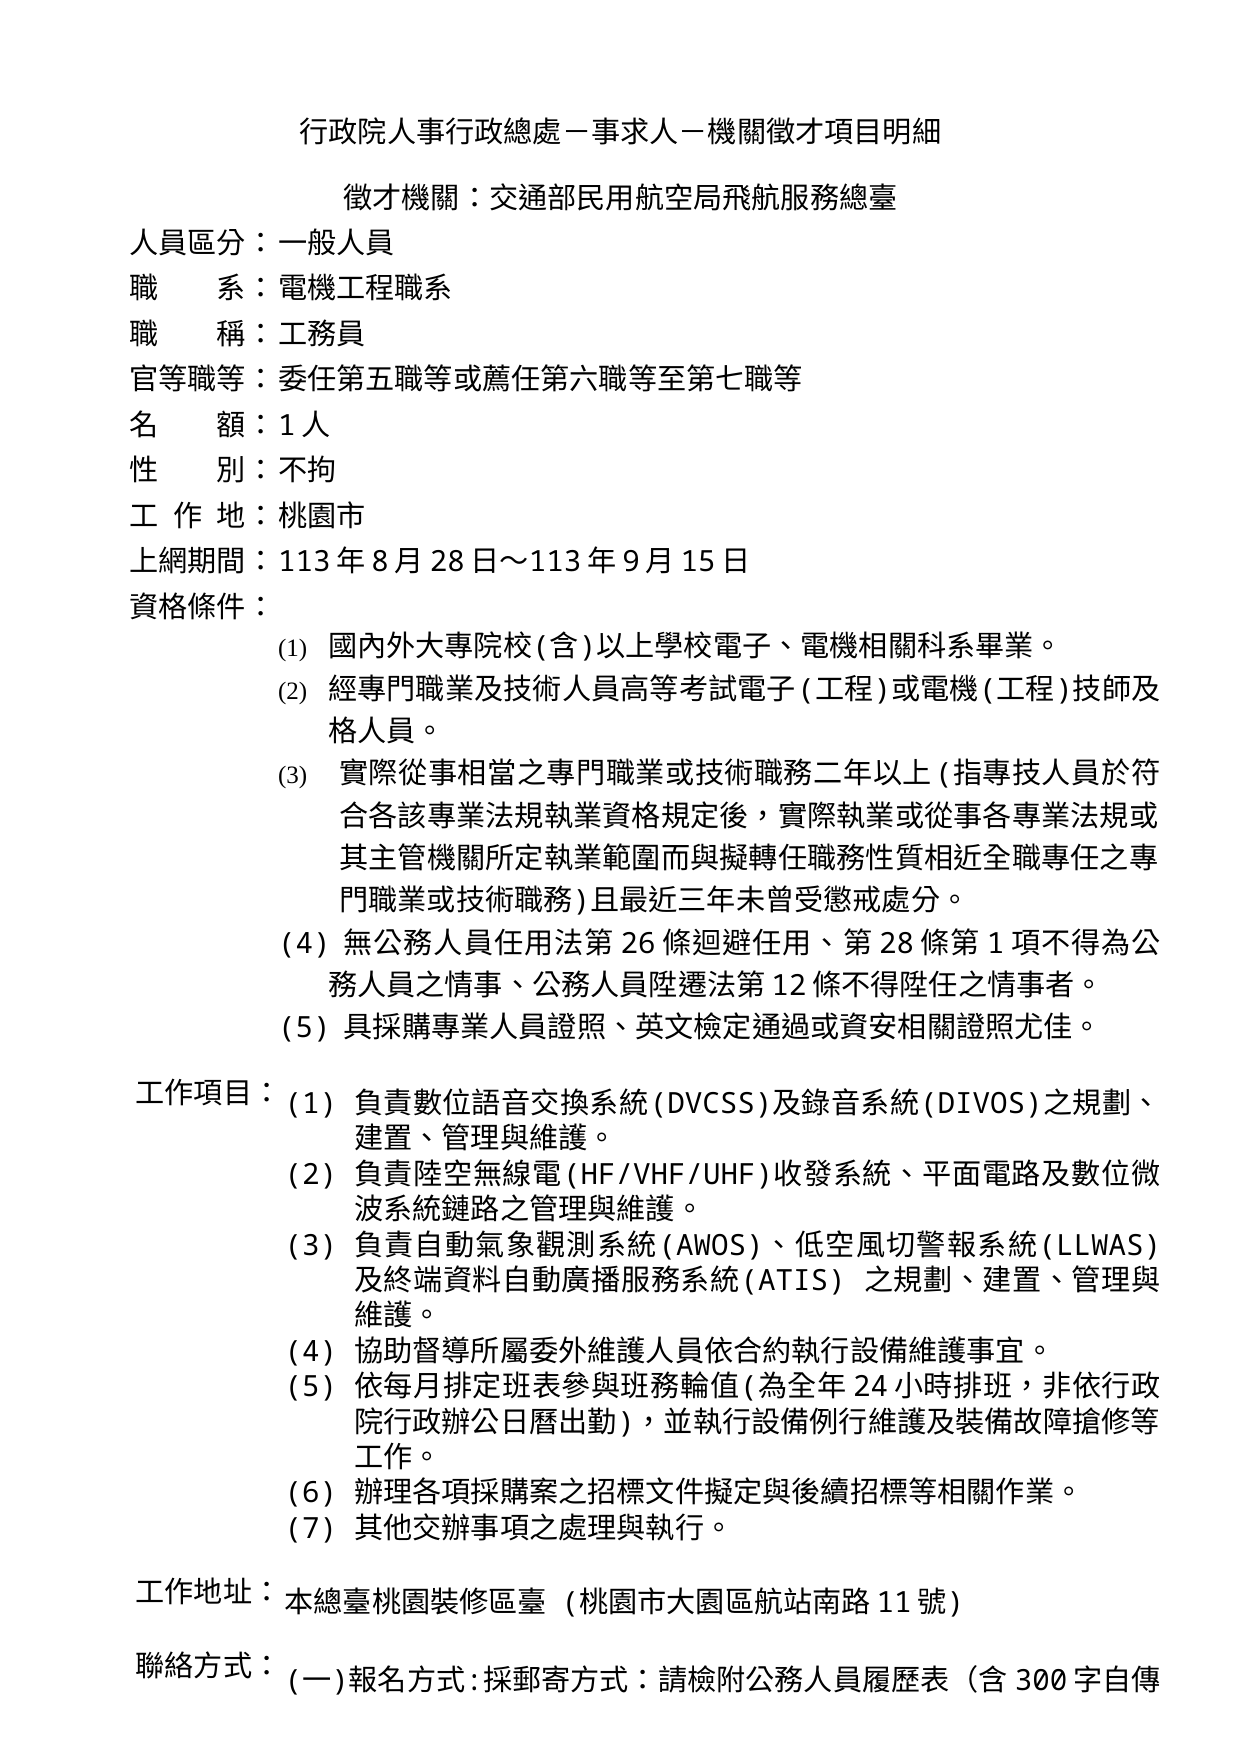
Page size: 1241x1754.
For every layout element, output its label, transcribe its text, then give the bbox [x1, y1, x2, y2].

table_cell 113年8月28日～113年9月15日 [276, 536, 1162, 582]
table_cell 職 稱： [78, 309, 276, 354]
table_cell 官等職等： [78, 354, 276, 400]
table_cell 工務員 [276, 309, 1162, 354]
table_cell 國內外大專院校(含)以上學校電子、電機相關科系畢業。 經專門職業及技術人員高等考試電子(工程)或電機(工程)技師及格人員。 實際從事相當之專門職業或技術職務二年以上(指專技人員於符合各該專業法規執業資格規定後，實際執業或從事各專業法規或其主管機關所定執業範圍而與擬轉任職務性質相近全職專任之專門職業或技術職務)且最近三年未曾受懲戒處分。 無公務人員任用法第26條迴避任用、第28條第1項不得為公務人員之情事、公務人員陞遷法第12條不得陞任之情事者。 具採購專業人員證照、英文檢定通過或資安相關證照尤佳。 [276, 582, 1162, 1048]
table_cell 一般人員 [276, 218, 1162, 263]
table_cell 桃園市 [276, 491, 1162, 536]
table_cell 工作地址： [78, 1547, 283, 1621]
table_cell 聯絡方式： [78, 1621, 283, 1699]
table_header 徵才機關：交通部民用航空局飛航服務總臺 [78, 153, 1162, 218]
table_cell 電機工程職系 [276, 264, 1162, 309]
table_cell 職 系： [78, 264, 276, 309]
table_cell 1人 [276, 400, 1162, 445]
table_cell 上網期間： [78, 536, 276, 582]
table_cell 委任第五職等或薦任第六職等至第七職等 [276, 354, 1162, 400]
table_header 行政院人事行政總處－事求人－機關徵才項目明細 [76, 88, 1164, 151]
table_cell 不拘 [276, 445, 1162, 491]
table_cell (一)報名方式:採郵寄方式：請檢附公務人員履歷表（含300字自傳 [283, 1621, 1162, 1699]
table_cell 資格條件： [78, 582, 276, 1048]
table_cell 本總臺桃園裝修區臺 (桃園市大園區航站南路11號) [283, 1547, 1162, 1621]
table_cell 性 別： [78, 445, 276, 491]
table_cell 名 額： [78, 400, 276, 445]
table_cell 工作項目： [78, 1048, 283, 1547]
table_cell 負責數位語音交換系統(DVCSS)及錄音系統(DIVOS)之規劃、建置、管理與維護。 負責陸空無線電(HF/VHF/UHF)收發系統、平面電路及數位微波系統鏈路之管理與維護。 負責自動氣象觀測系統(AWOS)、低空風切警報系統(LLWAS)及終端資料自動廣播服務系統(ATIS) 之規劃、建置、管理與維護。 協助督導所屬委外維護人員依合約執行設備維護事宜。 依每月排定班表參與班務輪值(為全年24小時排班，非依行政院行政辦公日曆出勤)，並執行設備例行維護及裝備故障搶修等工作。 辦理各項採購案之招標文件擬定與後續招標等相關作業。 其他交辦事項之處理與執行。 [283, 1048, 1162, 1547]
table_cell 人員區分： [78, 218, 276, 263]
table_cell 工 作 地： [78, 491, 276, 536]
